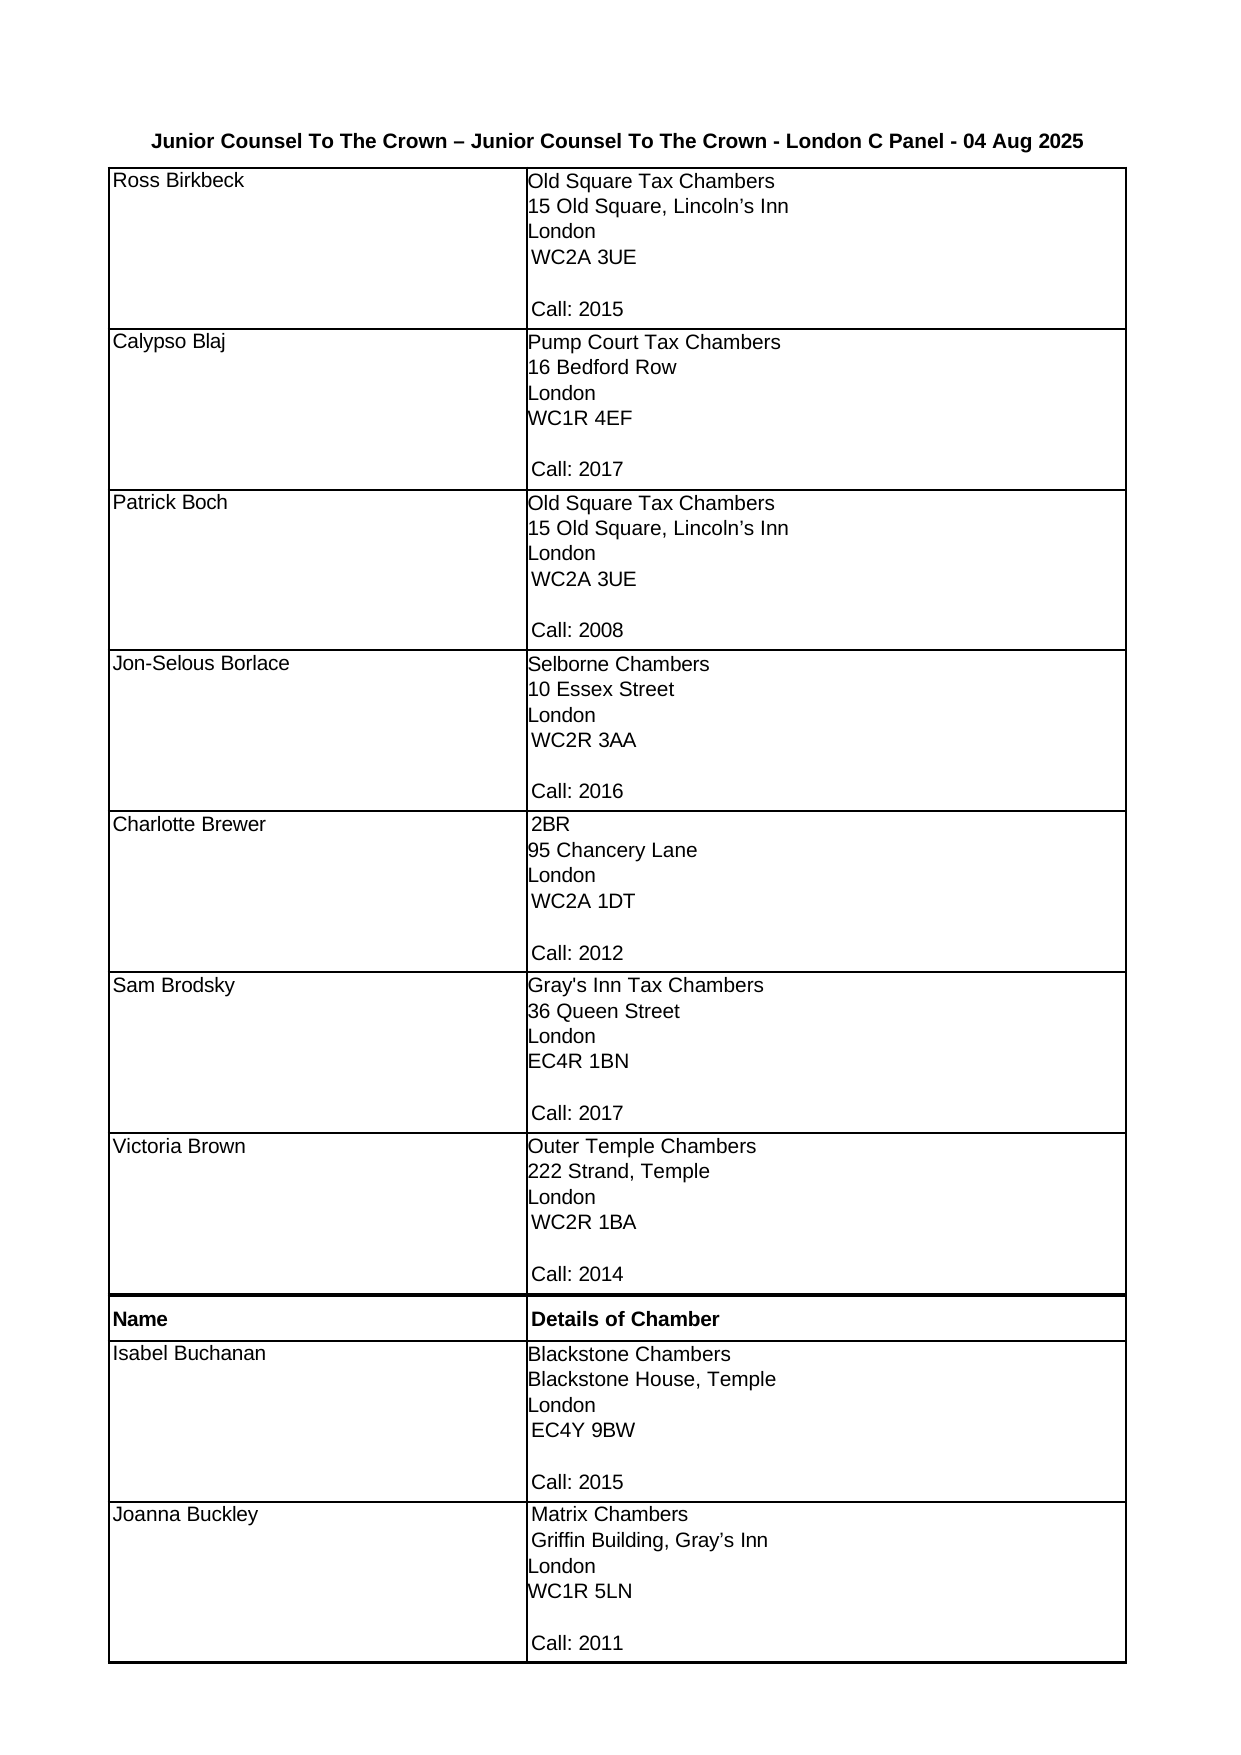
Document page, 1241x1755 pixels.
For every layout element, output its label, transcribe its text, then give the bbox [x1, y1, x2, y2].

table_cell Charlotte Brewer [110, 812, 526, 971]
table_cell Old Square Tax Chambers 15 Old Square, Lincoln’s Inn London WC2A 3UE Call: 2015 [528, 169, 1125, 327]
table_cell Gray's Inn Tax Chambers 36 Queen Street London EC4R 1BN Call: 2017 [528, 973, 1125, 1132]
table_cell 2BR 95 Chancery Lane London WC2A 1DT Call: 2012 [528, 812, 1125, 971]
table_cell Selborne Chambers 10 Essex Street London WC2R 3AA Call: 2016 [528, 651, 1125, 810]
table_cell Ross Birkbeck [110, 169, 526, 327]
table_cell Old Square Tax Chambers 15 Old Square, Lincoln’s Inn London WC2A 3UE Call: 2008 [528, 491, 1125, 649]
table_cell Sam Brodsky [110, 973, 526, 1132]
table_cell Joanna Buckley [110, 1503, 526, 1661]
table_cell Patrick Boch [110, 491, 526, 649]
table_cell Pump Court Tax Chambers 16 Bedford Row London WC1R 4EF Call: 2017 [528, 330, 1125, 488]
table_cell Blackstone Chambers Blackstone House, Temple London EC4Y 9BW Call: 2015 [528, 1342, 1125, 1501]
table_cell Jon-Selous Borlace [110, 651, 526, 810]
table_header Name [110, 1297, 526, 1340]
table_cell Calypso Blaj [110, 330, 526, 488]
table_cell Victoria Brown [110, 1134, 526, 1293]
table_cell Matrix Chambers Griffin Building, Gray’s Inn London WC1R 5LN Call: 2011 [528, 1503, 1125, 1661]
table_cell Outer Temple Chambers 222 Strand, Temple London WC2R 1BA Call: 2014 [528, 1134, 1125, 1293]
table_header Details of Chamber [528, 1297, 1125, 1340]
table_cell Isabel Buchanan [110, 1342, 526, 1501]
